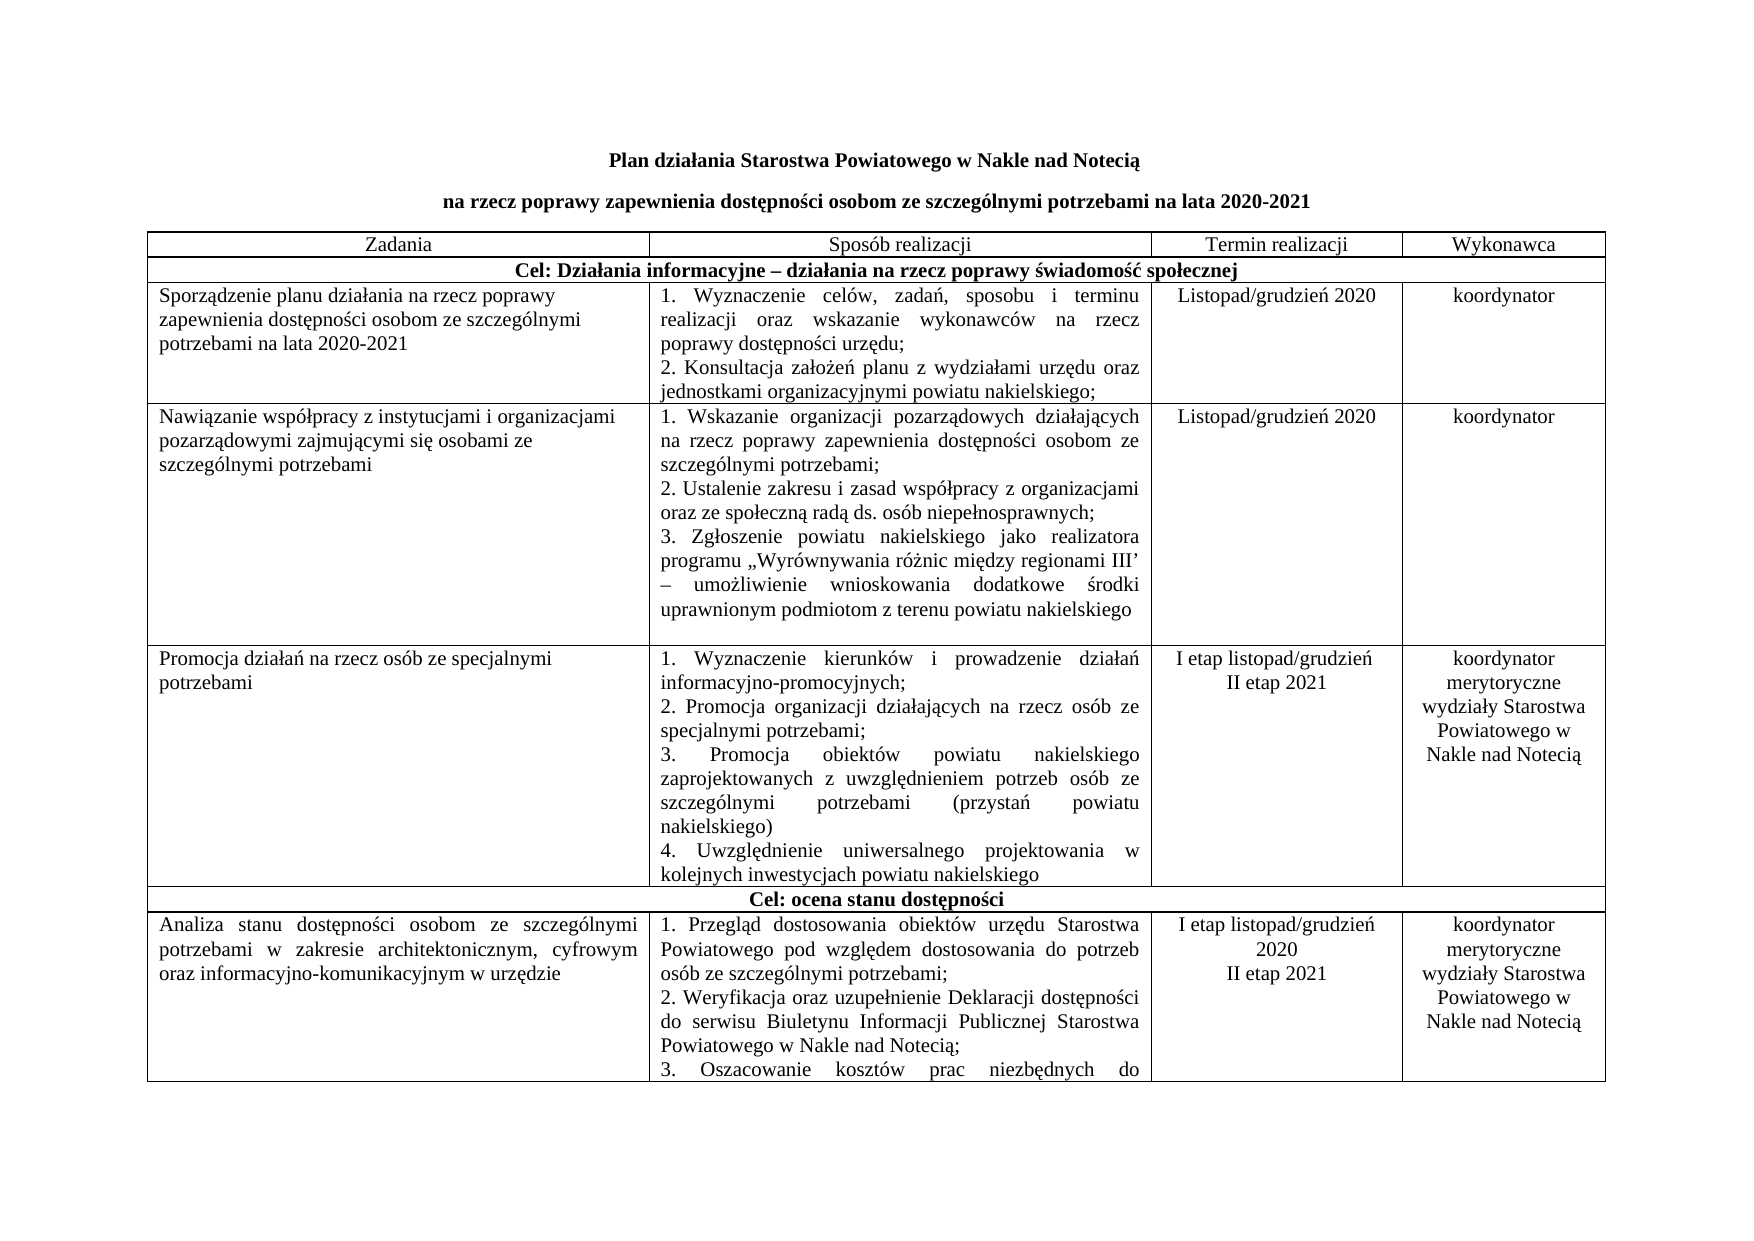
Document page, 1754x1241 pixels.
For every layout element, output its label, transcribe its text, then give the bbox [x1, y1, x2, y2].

table_cell Cel: Działania informacyjne – działania na rzecz poprawy świadomość społecznej [148, 258, 1605, 282]
table_cell 1. Przegląd dostosowania obiektów urzędu Starostwa Powiatowego pod względem dostosowania do potrzeb osób ze szczególnymi potrzebami; 2. Weryfikacja oraz uzupełnienie Deklaracji dostępności do serwisu Biuletynu Informacji Publicznej Starostwa Powiatowego w Nakle nad Notecią; 3. Oszacowanie kosztów prac niezbędnych do [650, 913, 1151, 1081]
table_cell Listopad/grudzień 2020 [1152, 404, 1402, 644]
table_cell koordynator merytoryczne wydziały Starostwa Powiatowego w Nakle nad Notecią [1403, 646, 1605, 886]
table_cell 1. Wyznaczenie celów, zadań, sposobu i terminu realizacji oraz wskazanie wykonawców na rzecz poprawy dostępności urzędu; 2. Konsultacja założeń planu z wydziałami urzędu oraz jednostkami organizacyjnymi powiatu nakielskiego; [650, 283, 1151, 403]
table_cell Listopad/grudzień 2020 [1152, 283, 1402, 403]
table_cell Sporządzenie planu działania na rzecz poprawy zapewnienia dostępności osobom ze szczególnymi potrzebami na lata 2020-2021 [148, 283, 649, 403]
table_cell koordynator merytoryczne wydziały Starostwa Powiatowego w Nakle nad Notecią [1403, 913, 1605, 1081]
text na rzecz poprawy zapewnienia dostępności osobom ze szczególnymi potrzebami na lata 2020-2021 [148, 189, 1606, 213]
text Plan działania Starostwa Powiatowego w Nakle nad Notecią [148, 148, 1606, 172]
table_cell koordynator [1403, 404, 1605, 644]
table_cell Cel: ocena stanu dostępności [148, 887, 1605, 911]
table_header Termin realizacji [1152, 233, 1402, 256]
table_cell I etap listopad/grudzień II etap 2021 [1152, 646, 1402, 886]
table_header Sposób realizacji [650, 233, 1151, 256]
table_cell Analiza stanu dostępności osobom ze szczególnymi potrzebami w zakresie architektonicznym, cyfrowym oraz informacyjno-komunikacyjnym w urzędzie [148, 913, 649, 1081]
table_cell I etap listopad/grudzień 2020 II etap 2021 [1152, 913, 1402, 1081]
table_cell koordynator [1403, 283, 1605, 403]
table_cell 1. Wyznaczenie kierunków i prowadzenie działań informacyjno-promocyjnych; 2. Promocja organizacji działających na rzecz osób ze specjalnymi potrzebami; 3. Promocja obiektów powiatu nakielskiego zaprojektowanych z uwzględnieniem potrzeb osób ze szczególnymi potrzebami (przystań powiatu nakielskiego) 4. Uwzględnienie uniwersalnego projektowania w kolejnych inwestycjach powiatu nakielskiego [650, 646, 1151, 886]
table_header Zadania [148, 233, 649, 256]
table_cell 1. Wskazanie organizacji pozarządowych działających na rzecz poprawy zapewnienia dostępności osobom ze szczególnymi potrzebami; 2. Ustalenie zakresu i zasad współpracy z organizacjami oraz ze społeczną radą ds. osób niepełnosprawnych; 3. Zgłoszenie powiatu nakielskiego jako realizatora programu „Wyrównywania różnic między regionami III’ – umożliwienie wnioskowania dodatkowe środki uprawnionym podmiotom z terenu powiatu nakielskiego [650, 404, 1151, 644]
table_header Wykonawca [1403, 233, 1605, 256]
table_cell Promocja działań na rzecz osób ze specjalnymi potrzebami [148, 646, 649, 886]
table_cell Nawiązanie współpracy z instytucjami i organizacjami pozarządowymi zajmującymi się osobami ze szczególnymi potrzebami [148, 404, 649, 644]
